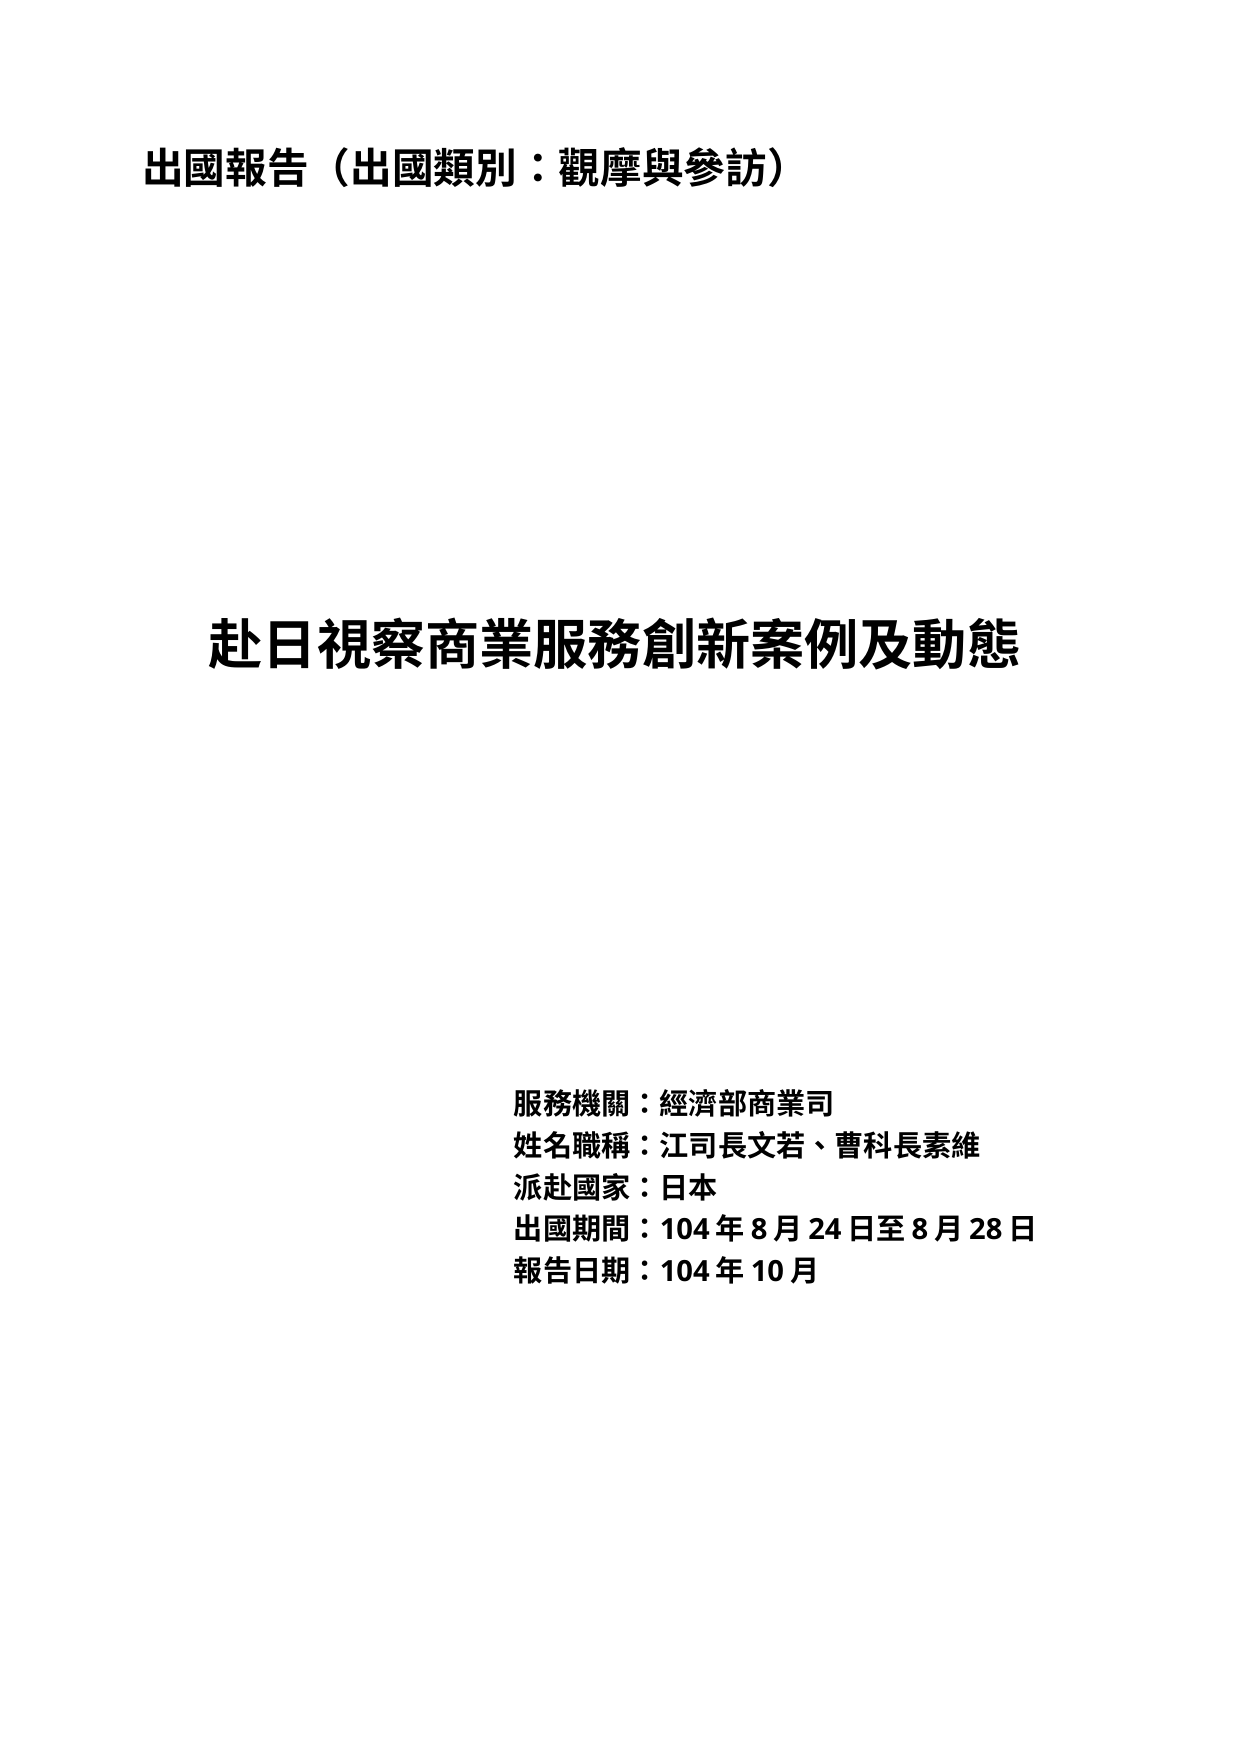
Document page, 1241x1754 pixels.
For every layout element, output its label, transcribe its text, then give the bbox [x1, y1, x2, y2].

table_cell [166, 1331, 803, 1377]
table_cell [803, 1331, 1063, 1377]
table_header 服務機關：經濟部商業司 姓名職稱：江司長文若、曹科長素維 派赴國家：日本 出國期間：104年8月24日至8月28日 報告日期：104年10月 [166, 1040, 1063, 1290]
table_cell [166, 1423, 803, 1469]
text 出國報告（出國類別：觀摩與參訪） [142, 142, 1087, 194]
table_cell [803, 1377, 1063, 1423]
table_cell [803, 1423, 1063, 1469]
table_cell [166, 1377, 803, 1423]
table_cell [166, 1290, 1063, 1331]
text 赴日視察商業服務創新案例及動態 [142, 615, 1087, 677]
